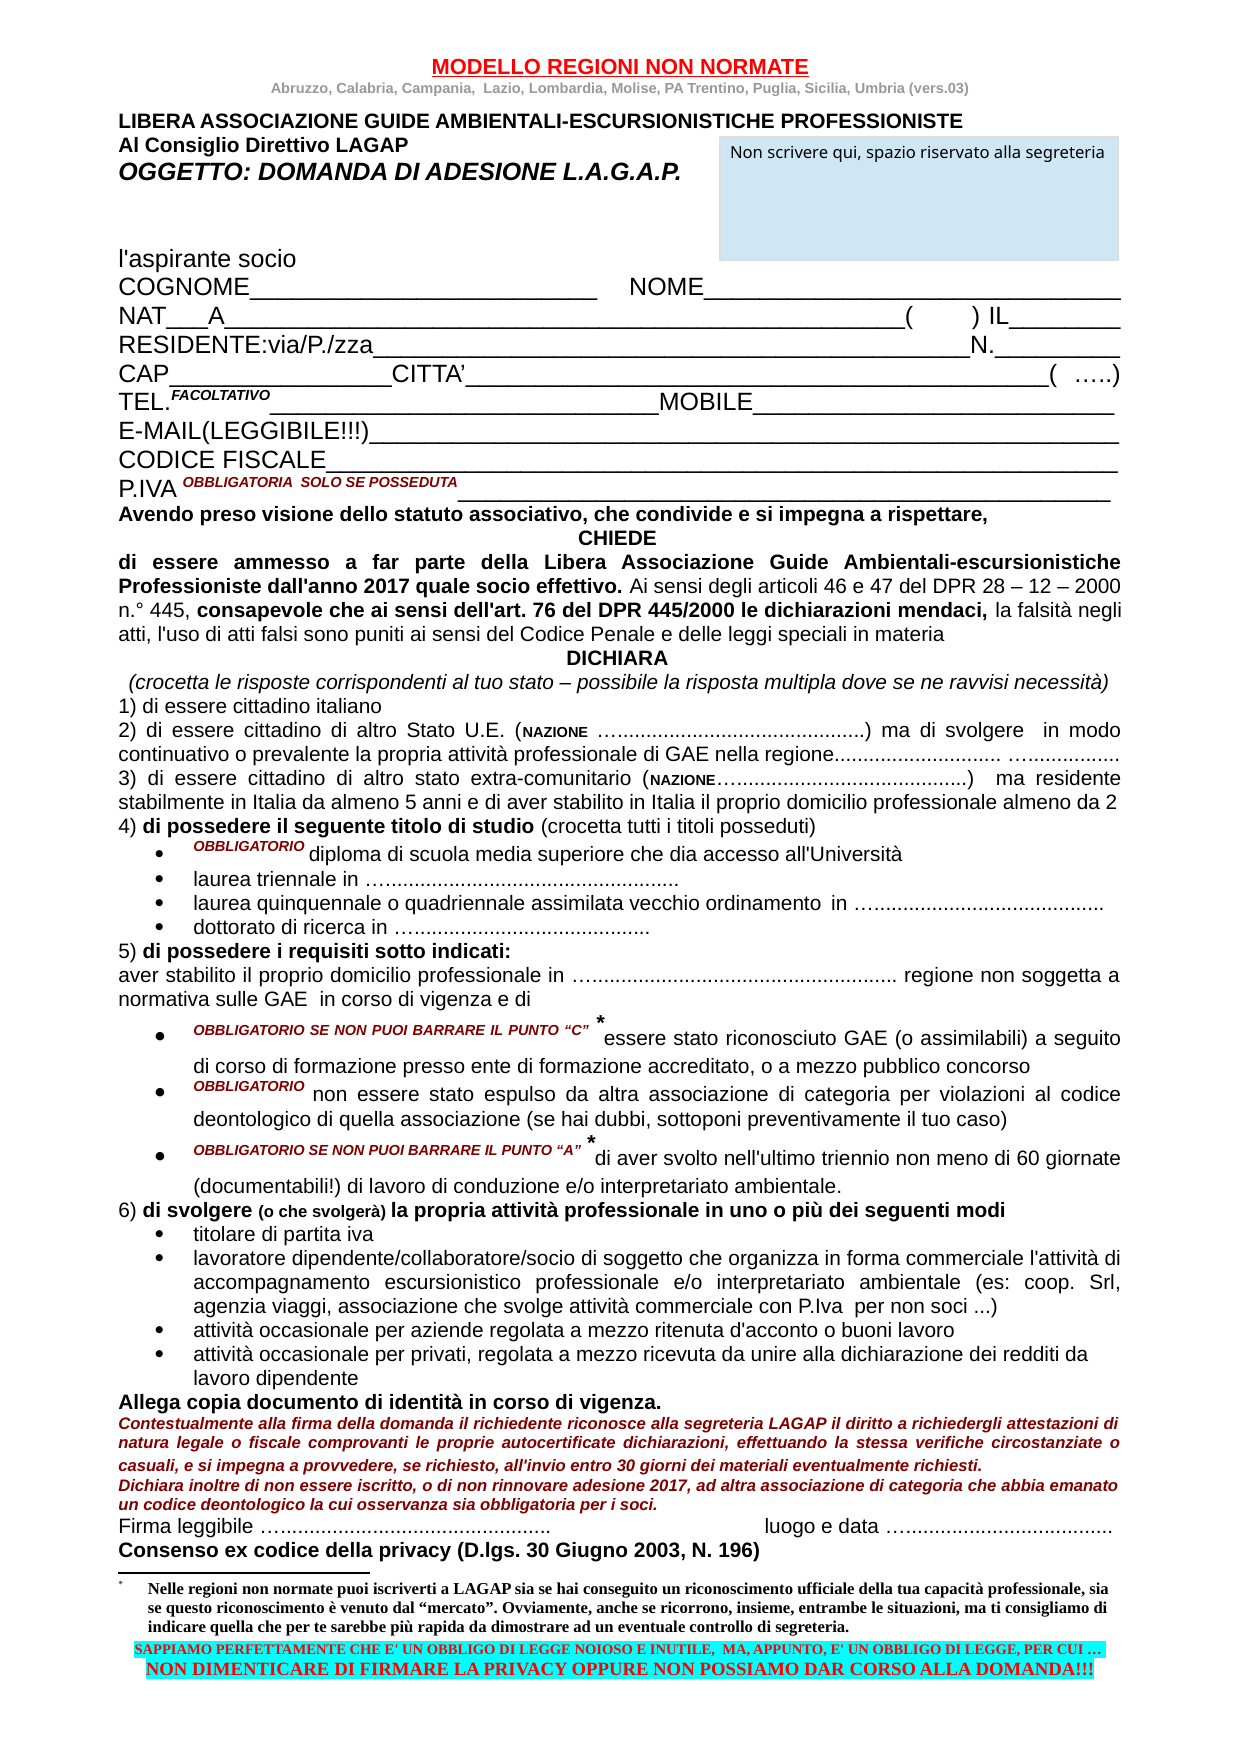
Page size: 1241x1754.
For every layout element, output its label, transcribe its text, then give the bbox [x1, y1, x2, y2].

text Dichiara inoltre di non essere iscritto, o di non rinnovare adesione 2017, ad altra associazione di categoria che abbia emanato un codice deontologico la cui osservanza sia obbligatoria per i soci. [118, 1476, 1122, 1514]
list laurea triennale in …................................................... [156, 866, 1122, 891]
text CODICE FISCALE_________________________________________________________ [118, 445, 1122, 473]
list OBBLIGATORIO SE NON PUOI BARRARE IL PUNTO “C” essere stato riconosciuto GAE (o assimilabili) a seguito di corso di formazione presso ente di formazione accreditato, o a mezzo pubblico concorso [156, 1011, 1122, 1078]
text l'aspirante socio [118, 243, 1122, 272]
text Avendo preso visione dello statuto associativo, che condivide e si impegna a rispettare, [118, 502, 1122, 526]
text 2) di essere cittadino di altro Stato U.E. (NAZIONE …...........................................) ma di svolgere in modo continuativo o prevalente la propria attività professionale di GAE nella regione............................. …................ [118, 718, 1122, 766]
list lavoratore dipendente/collaboratore/socio di soggetto che organizza in forma commerciale l'attività di accompagnamento escursionistico professionale e/o interpretariato ambientale (es: coop. Srl, agenzia viaggi, associazione che svolge attività commerciale con P.Iva per non soci ...) [156, 1246, 1122, 1317]
text 6) di svolgere (o che svolgerà) la propria attività professionale in uno o più dei seguenti modi [118, 1197, 1122, 1221]
text LIBERA ASSOCIAZIONE GUIDE AMBIENTALI-ESCURSIONISTICHE PROFESSIONISTE [118, 109, 1122, 133]
text Firma leggibile …............................................... luogo e data ….................................... [118, 1514, 1122, 1538]
list laurea quinquennale o quadriennale assimilata vecchio ordinamento in …........................................ [156, 891, 1122, 914]
text Al Consiglio Direttivo LAGAP [118, 133, 1122, 157]
text Consenso ex codice della privacy (D.lgs. 30 Giugno 2003, N. 196) [118, 1538, 1122, 1562]
text di essere ammesso a far parte della Libera Associazione Guide Ambientali-escursionistiche Professioniste dall'anno 2017 quale socio effettivo. Ai sensi degli articoli 46 e 47 del DPR 28 – 12 – 2000 n.° 445, consapevole che ai sensi dell'art. 76 del DPR 445/2000 le dichiarazioni mendaci, la falsità negli atti, l'uso di atti falsi sono puniti ai sensi del Codice Penale e delle leggi speciali in materia [118, 550, 1122, 646]
list attività occasionale per aziende regolata a mezzo ritenuta d'acconto o buoni lavoro [156, 1317, 1122, 1342]
list OBBLIGATORIO non essere stato espulso da altra associazione di categoria per violazioni al codice deontologico di quella associazione (se hai dubbi, sottoponi preventivamente il tuo caso) [156, 1078, 1122, 1130]
text P.IVA OBBLIGATORIA SOLO SE POSSEDUTA_______________________________________________ [118, 473, 1122, 502]
list dottorato di ricerca in …......................................... [156, 914, 1122, 939]
list OBBLIGATORIO SE NON PUOI BARRARE IL PUNTO “A” *di aver svolto nell'ultimo triennio non meno di 60 giornate (documentabili!) di lavoro di conduzione e/o interpretariato ambientale. [156, 1130, 1122, 1197]
text Allega copia documento di identità in corso di vigenza. [118, 1389, 1122, 1413]
text 5) di possedere i requisiti sotto indicati: [118, 939, 1122, 963]
text aver stabilito il proprio domicilio professionale in …..................................................... regione non soggetta a normativa sulle GAE in corso di vigenza e di [118, 963, 1122, 1011]
text OGGETTO: DOMANDA DI ADESIONE L.A.G.A.P. [118, 157, 719, 186]
list OBBLIGATORIO diploma di scuola media superiore che dia accesso all'Università [156, 838, 1122, 866]
text 1) di essere cittadino italiano [118, 694, 1122, 718]
list Nelle regioni non normate puoi iscriverti a LAGAP sia se hai conseguito un riconoscimento ufficiale della tua capacità professionale, sia se questo riconoscimento è venuto dal “mercato”. Ovviamente, anche se ricorrono, insieme, entrambe le situazioni, ma ti consigliamo di indicare quella che per te sarebbe più rapida da dimostrare ad un eventuale controllo di segreteria. [118, 1579, 1122, 1636]
list attività occasionale per privati, regolata a mezzo ricevuta da unire alla dichiarazione dei redditi da lavoro dipendente [156, 1342, 1122, 1389]
text COGNOME_________________________ NOME______________________________ NAT___A_________________________________________________( ) IL________ RESIDENTE:via/P./zza___________________________________________N._________ CAP________________CITTA’__________________________________________( …..)TEL.FACOLTATIVO____________________________MOBILE__________________________E-MAIL(LEGGIBILE!!!)______________________________________________________ [118, 272, 1122, 445]
text (crocetta le risposte corrispondenti al tuo stato – possibile la risposta multipla dove se ne ravvisi necessità) [118, 670, 1122, 694]
text DICHIARA [118, 646, 1122, 670]
text 4) di possedere il seguente titolo di studio (crocetta tutti i titoli posseduti) [118, 814, 1122, 838]
text Contestualmente alla firma della domanda il richiedente riconosce alla segreteria LAGAP il diritto a richiedergli attestazioni di natura legale o fiscale comprovanti le proprie autocertificate dichiarazioni, effettuando la stessa verifiche circostanziate o casuali, e si impegna a provvedere, se richiesto, all'invio entro 30 giorni dei materiali eventualmente richiesti. [118, 1413, 1122, 1476]
list titolare di partita iva [156, 1221, 1122, 1246]
text CHIEDE [118, 526, 1122, 550]
text 3) di essere cittadino di altro stato extra-comunitario (NAZIONE…........................................) ma residente stabilmente in Italia da almeno 5 anni e di aver stabilito in Italia il proprio domicilio professionale almeno da 2 [118, 766, 1122, 814]
